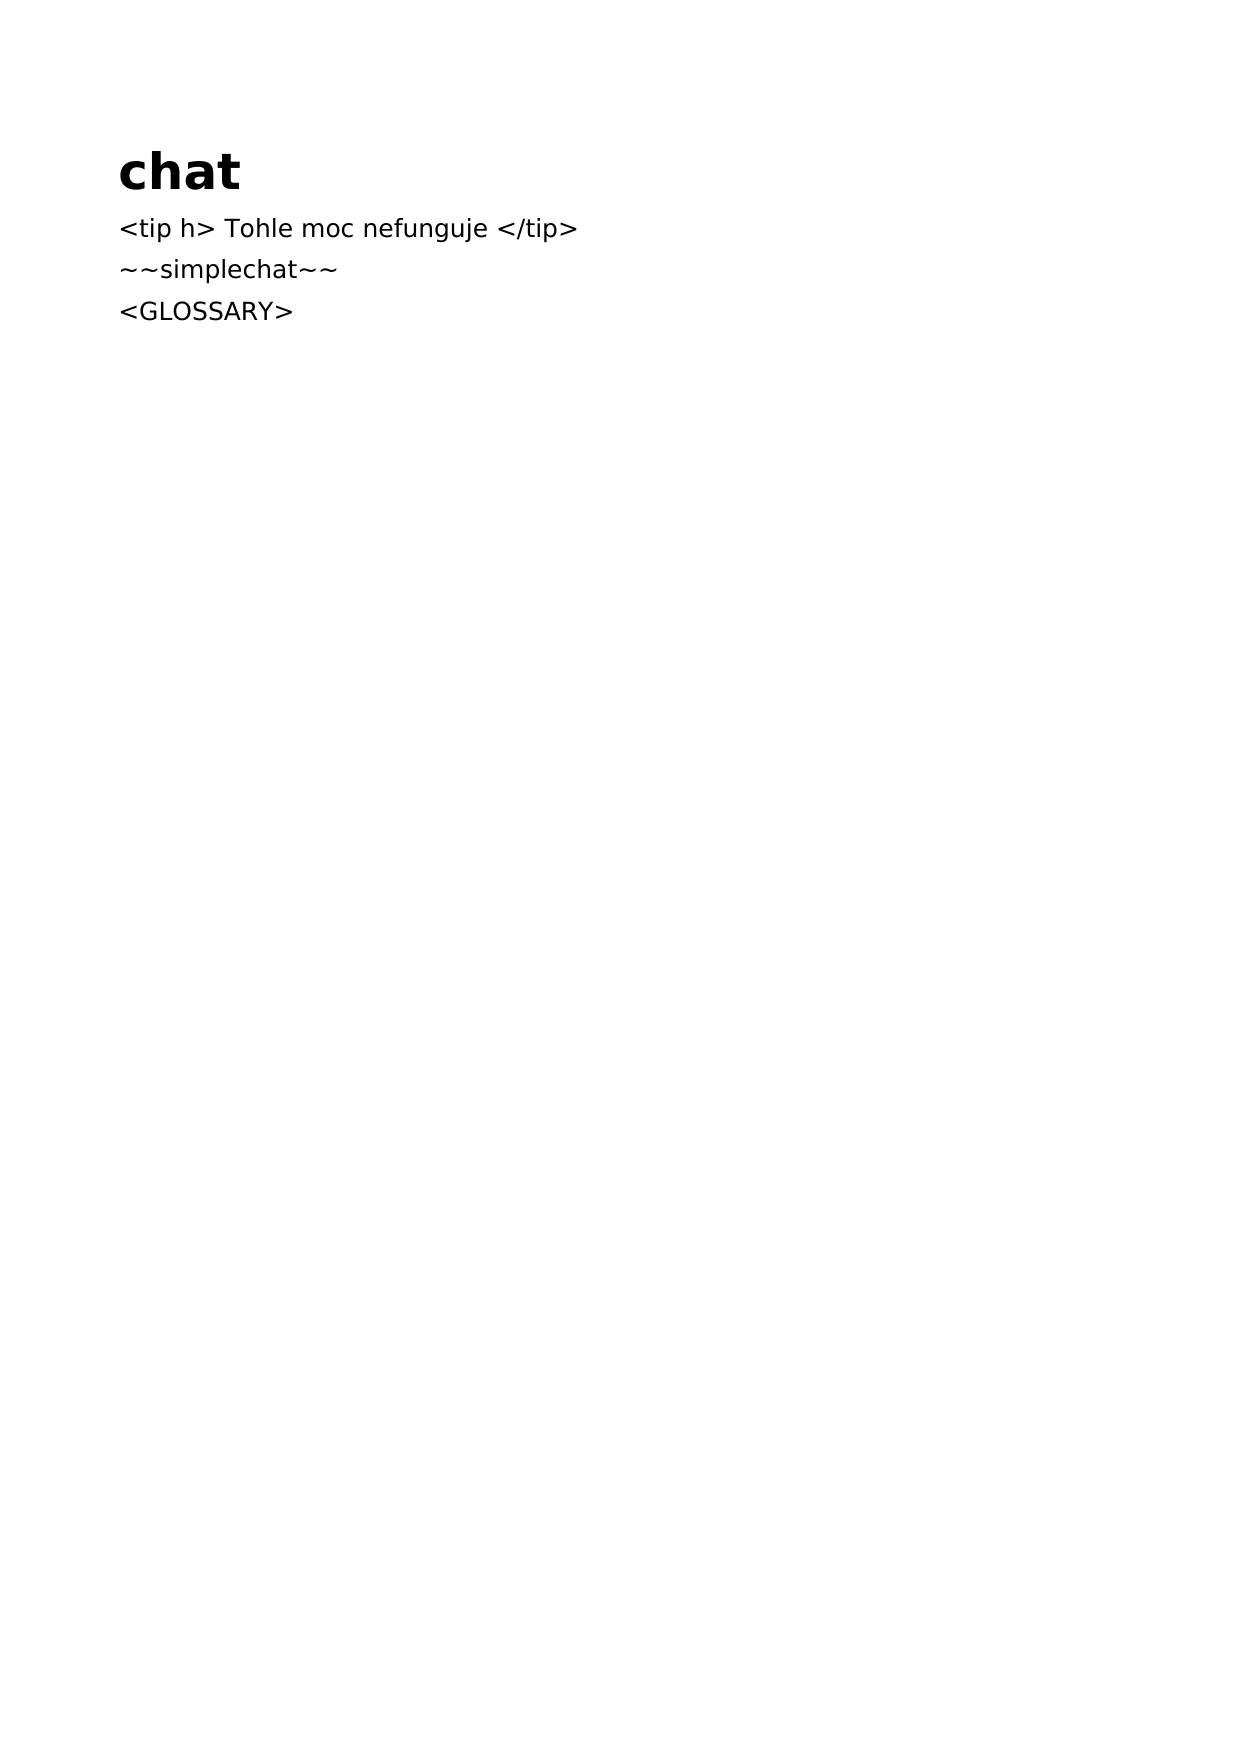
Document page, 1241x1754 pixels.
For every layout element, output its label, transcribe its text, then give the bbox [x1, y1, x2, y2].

text ~~simplechat~~ [118, 256, 1122, 285]
subtitle chat [118, 143, 1122, 201]
text <tip h> Tohle moc nefunguje </tip> [118, 214, 1122, 243]
text <GLOSSARY> [118, 297, 1122, 326]
